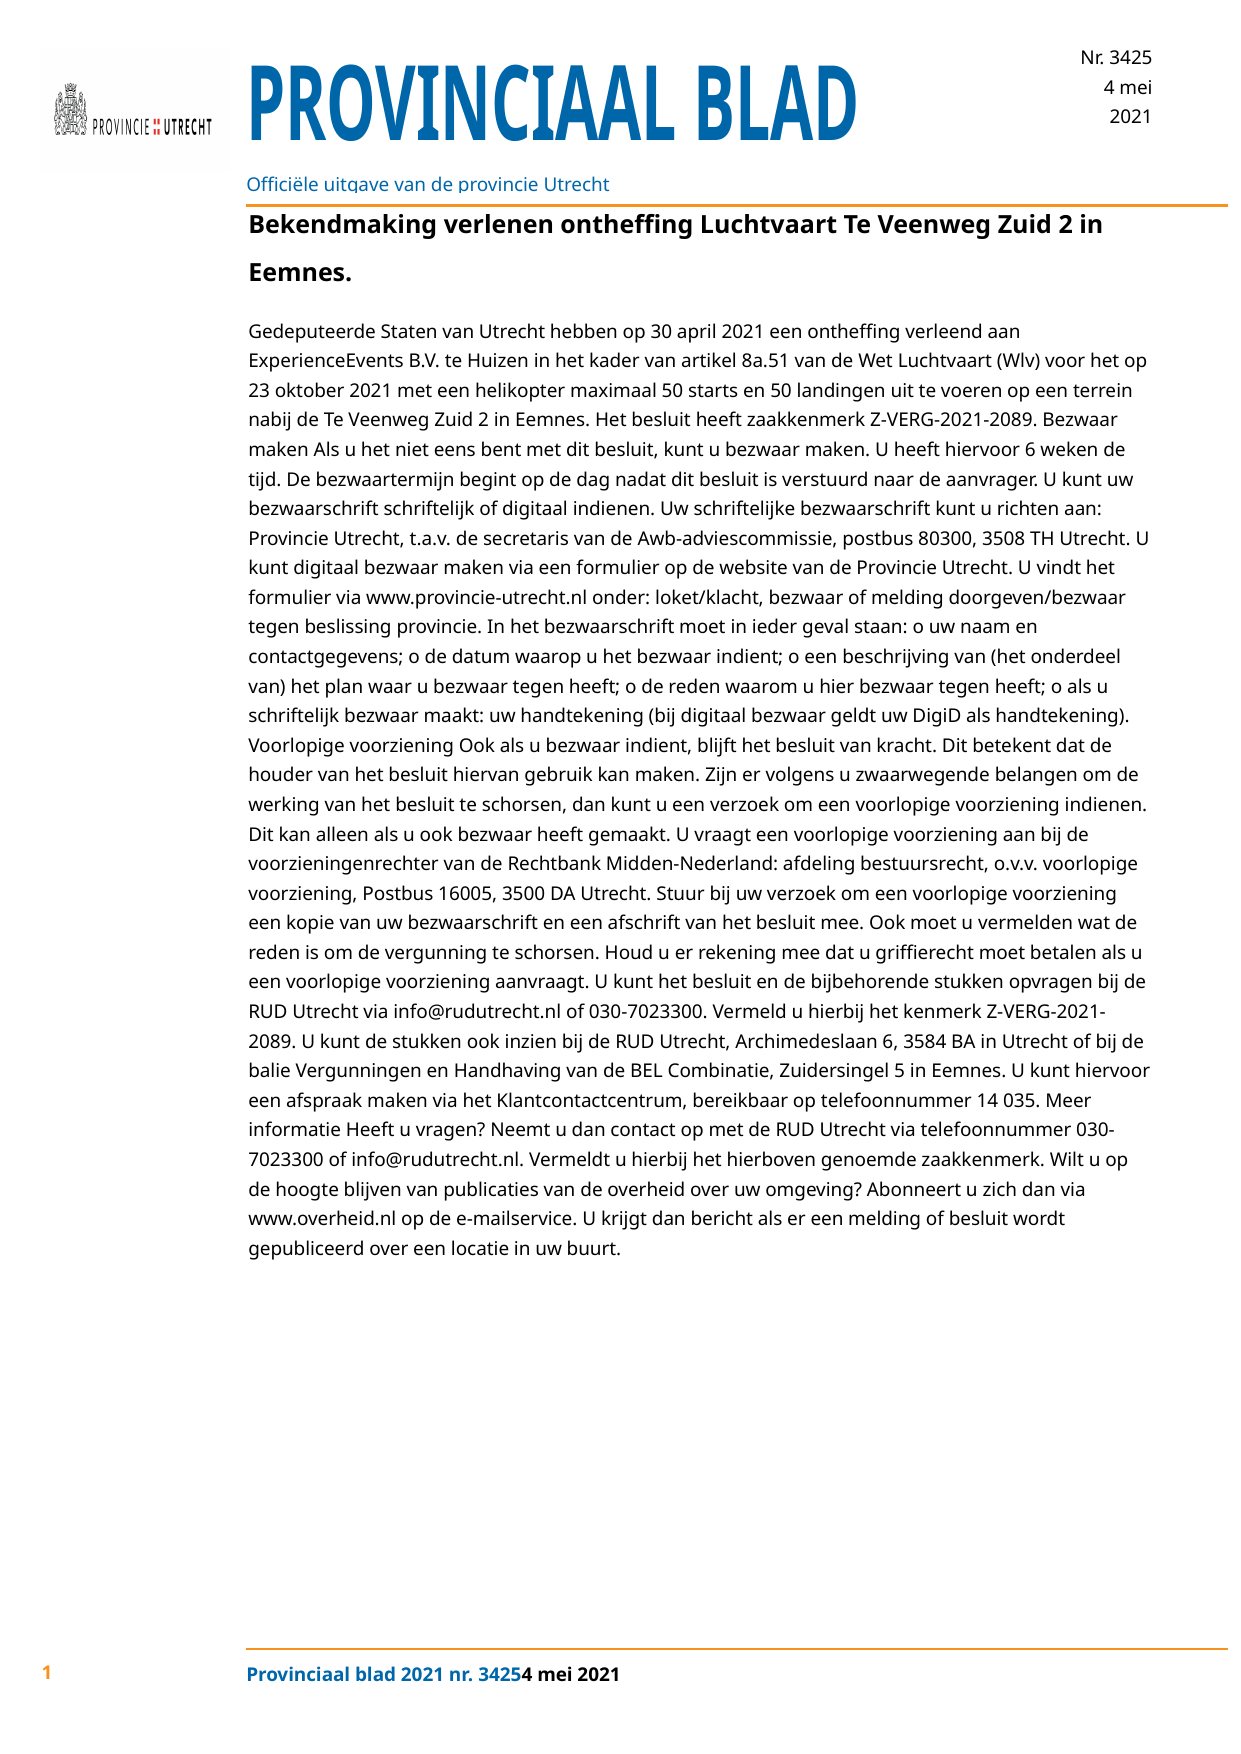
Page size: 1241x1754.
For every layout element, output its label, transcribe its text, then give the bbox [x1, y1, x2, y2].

text Gedeputeerde Staten van Utrecht hebben op 30 april 2021 een ontheffing verleend aan ExperienceEvents B.V. te Huizen in het kader van artikel 8a.51 van de Wet Luchtvaart (Wlv) voor het op 23 oktober 2021 met een helikopter maximaal 50 starts en 50 landingen uit te voeren op een terrein nabij de Te Veenweg Zuid 2 in Eemnes. Het besluit heeft zaakkenmerk Z-VERG-2021-2089. Bezwaar maken Als u het niet eens bent met dit besluit, kunt u bezwaar maken. U heeft hiervoor 6 weken de tijd. De bezwaartermijn begint op de dag nadat dit besluit is verstuurd naar de aanvrager. U kunt uw bezwaarschrift schriftelijk of digitaal indienen. Uw schriftelijke bezwaarschrift kunt u richten aan: Provincie Utrecht, t.a.v. de secretaris van de Awb-adviescommissie, postbus 80300, 3508 TH Utrecht. U kunt digitaal bezwaar maken via een formulier op de website van de Provincie Utrecht. U vindt het formulier via www.provincie-utrecht.nl onder: loket/klacht, bezwaar of melding doorgeven/bezwaar tegen beslissing provincie. In het bezwaarschrift moet in ieder geval staan: o uw naam en contactgegevens; o de datum waarop u het bezwaar indient; o een beschrijving van (het onderdeel van) het plan waar u bezwaar tegen heeft; o de reden waarom u hier bezwaar tegen heeft; o als u schriftelijk bezwaar maakt: uw handtekening (bij digitaal bezwaar geldt uw DigiD als handtekening). Voorlopige voorziening Ook als u bezwaar indient, blijft het besluit van kracht. Dit betekent dat de houder van het besluit hiervan gebruik kan maken. Zijn er volgens u zwaarwegende belangen om de werking van het besluit te schorsen, dan kunt u een verzoek om een voorlopige voorziening indienen. Dit kan alleen als u ook bezwaar heeft gemaakt. U vraagt een voorlopige voorziening aan bij de voorzieningenrechter van de Rechtbank Midden-Nederland: afdeling bestuursrecht, o.v.v. voorlopige voorziening, Postbus 16005, 3500 DA Utrecht. Stuur bij uw verzoek om een voorlopige voorziening een kopie van uw bezwaarschrift en een afschrift van het besluit mee. Ook moet u vermelden wat de reden is om de vergunning te schorsen. Houd u er rekening mee dat u griffierecht moet betalen als u een voorlopige voorziening aanvraagt. U kunt het besluit en de bijbehorende stukken opvragen bij de RUD Utrecht via info@rudutrecht.nl of 030-7023300. Vermeld u hierbij het kenmerk Z-VERG-2021-2089. U kunt de stukken ook inzien bij de RUD Utrecht, Archimedeslaan 6, 3584 BA in Utrecht of bij de balie Vergunningen en Handhaving van de BEL Combinatie, Zuidersingel 5 in Eemnes. U kunt hiervoor een afspraak maken via het Klantcontactcentrum, bereikbaar op telefoonnummer 14 035. Meer informatie Heeft u vragen? Neemt u dan contact op met de RUD Utrecht via telefoonnummer 030-7023300 of info@rudutrecht.nl. Vermeldt u hierbij het hierboven genoemde zaakkenmerk. Wilt u op de hoogte blijven van publicaties van de overheid over uw omgeving? Abonneert u zich dan via www.overheid.nl op de e-mailservice. U krijgt dan bericht als er een melding of besluit wordt gepubliceerd over een locatie in uw buurt. [248, 318, 1152, 1261]
text Bekendmaking verlenen ontheffing Luchtvaart Te Veenweg Zuid 2 in Eemnes. [248, 207, 1152, 288]
picture [41, 47, 231, 172]
